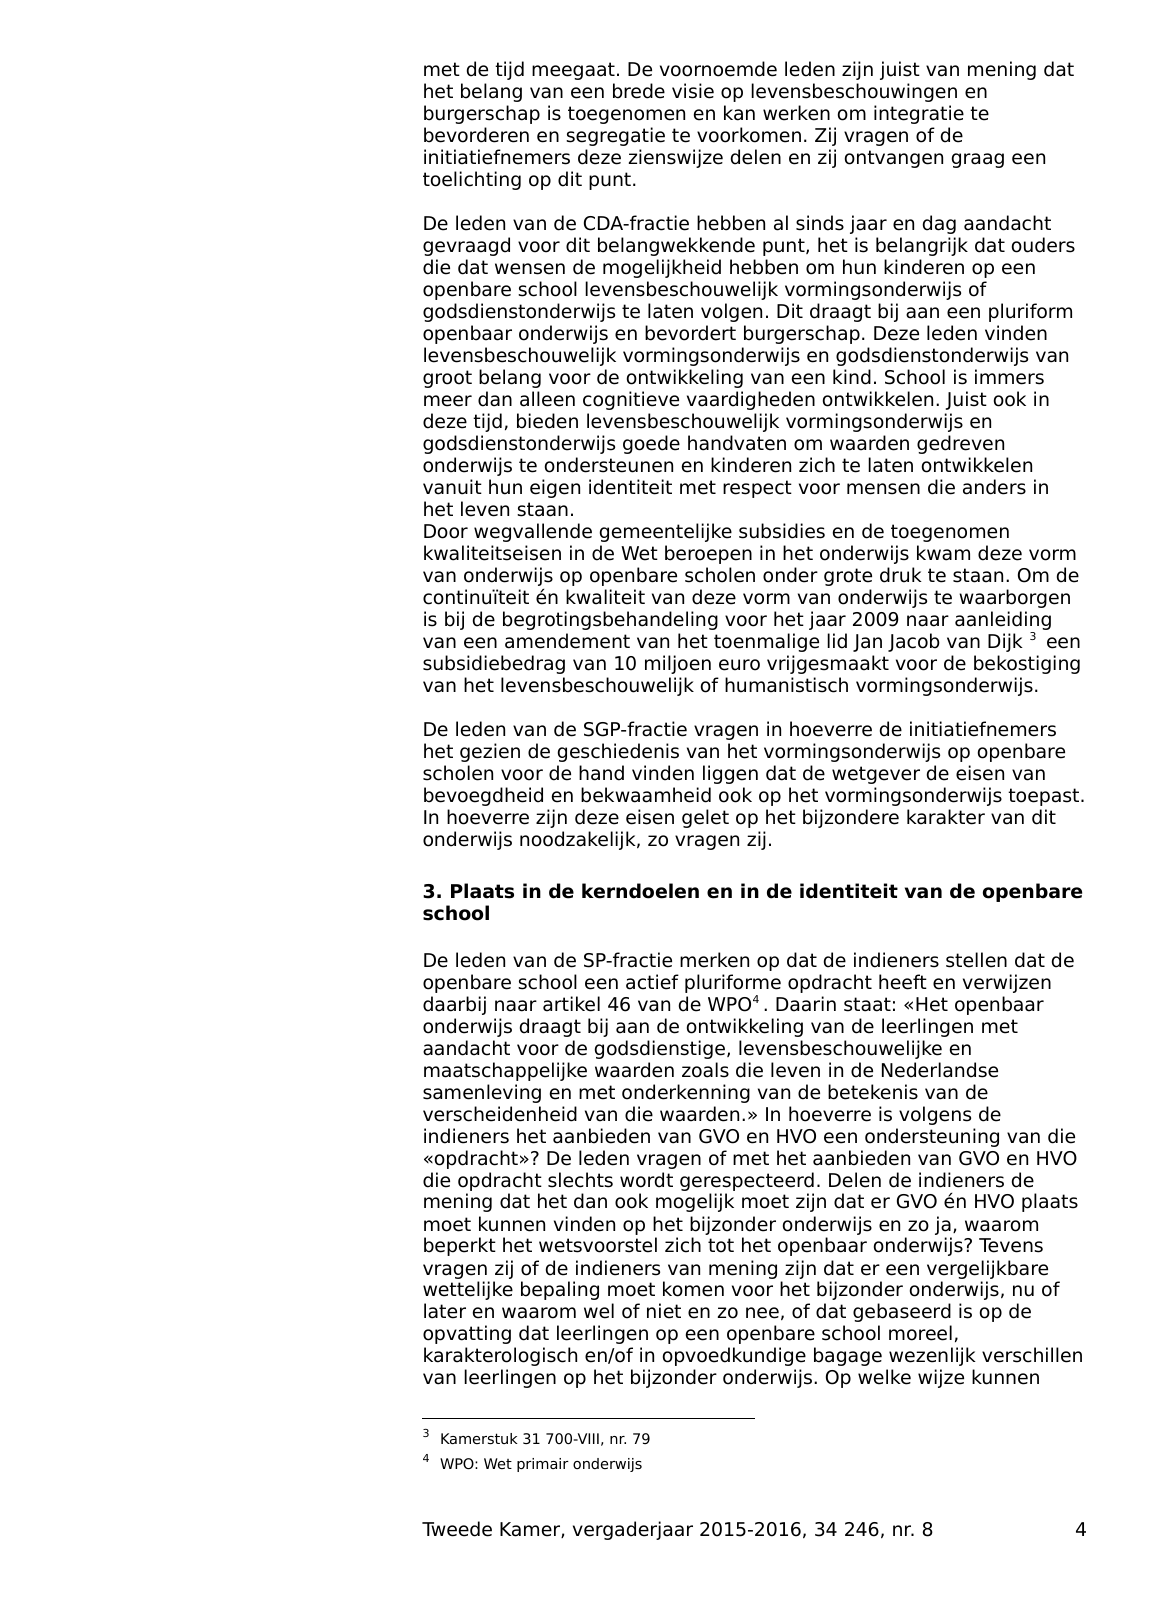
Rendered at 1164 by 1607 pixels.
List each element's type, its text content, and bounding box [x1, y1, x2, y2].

text met de tijd meegaat. De voornoemde leden zijn juist van mening dat het belang van een brede visie op levensbeschouwingen en burgerschap is toegenomen en kan werken om integratie te bevorderen en segregatie te voorkomen. Zij vragen of de initiatiefnemers deze zienswijze delen en zij ontvangen graag een toelichting op dit punt. [422, 59, 1087, 191]
subtitle 3. Plaats in de kerndoelen en in de identiteit van de openbare school [422, 881, 1087, 925]
text Kamerstuk 31 700-VIII, nr. 79 [422, 1427, 1087, 1449]
text De leden van de SGP-fractie vragen in hoeverre de initiatiefnemers het gezien de geschiedenis van het vormingsonderwijs op openbare scholen voor de hand vinden liggen dat de wetgever de eisen van bevoegdheid en bekwaamheid ook op het vormingsonderwijs toepast. In hoeverre zijn deze eisen gelet op het bijzondere karakter van dit onderwijs noodzakelijk, zo vragen zij. [422, 719, 1087, 851]
text WPO: Wet primair onderwijs [422, 1452, 1087, 1474]
text De leden van de SP-fractie merken op dat de indieners stellen dat de openbare school een actief pluriforme opdracht heeft en verwijzen daarbij naar artikel 46 van de WPO. Daarin staat: «Het openbaar onderwijs draagt bij aan de ontwikkeling van de leerlingen met aandacht voor de godsdienstige, levensbeschouwelijke en maatschappelijke waarden zoals die leven in de Nederlandse samenleving en met onderkenning van de betekenis van de verscheidenheid van die waarden.» In hoeverre is volgens de indieners het aanbieden van GVO en HVO een ondersteuning van die «opdracht»? De leden vragen of met het aanbieden van GVO en HVO die opdracht slechts wordt gerespecteerd. Delen de indieners de mening dat het dan ook mogelijk moet zijn dat er GVO én HVO plaats moet kunnen vinden op het bijzonder onderwijs en zo ja, waarom beperkt het wetsvoorstel zich tot het openbaar onderwijs? Tevens vragen zij of de indieners van mening zijn dat er een vergelijkbare wettelijke bepaling moet komen voor het bijzonder onderwijs, nu of later en waarom wel of niet en zo nee, of dat gebaseerd is op de opvatting dat leerlingen op een openbare school moreel, karakterologisch en/of in opvoedkundige bagage wezenlijk verschillen van leerlingen op het bijzonder onderwijs. Op welke wijze kunnen [422, 950, 1087, 1389]
text De leden van de CDA-fractie hebben al sinds jaar en dag aandacht gevraagd voor dit belangwekkende punt, het is belangrijk dat ouders die dat wensen de mogelijkheid hebben om hun kinderen op een openbare school levensbeschouwelijk vormingsonderwijs of godsdienstonderwijs te laten volgen. Dit draagt bij aan een pluriform openbaar onderwijs en bevordert burgerschap. Deze leden vinden levensbeschouwelijk vormingsonderwijs en godsdienstonderwijs van groot belang voor de ontwikkeling van een kind. School is immers meer dan alleen cognitieve vaardigheden ontwikkelen. Juist ook in deze tijd, bieden levensbeschouwelijk vormingsonderwijs en godsdienstonderwijs goede handvaten om waarden gedreven onderwijs te ondersteunen en kinderen zich te laten ontwikkelen vanuit hun eigen identiteit met respect voor mensen die anders in het leven staan. [422, 213, 1087, 521]
text Door wegvallende gemeentelijke subsidies en de toegenomen kwaliteitseisen in de Wet beroepen in het onderwijs kwam deze vorm van onderwijs op openbare scholen onder grote druk te staan. Om de continuïteit én kwaliteit van deze vorm van onderwijs te waarborgen is bij de begrotingsbehandeling voor het jaar 2009 naar aanleiding van een amendement van het toenmalige lid Jan Jacob van Dijk een subsidiebedrag van 10 miljoen euro vrijgesmaakt voor de bekostiging van het levensbeschouwelijk of humanistisch vormingsonderwijs. [422, 521, 1087, 697]
